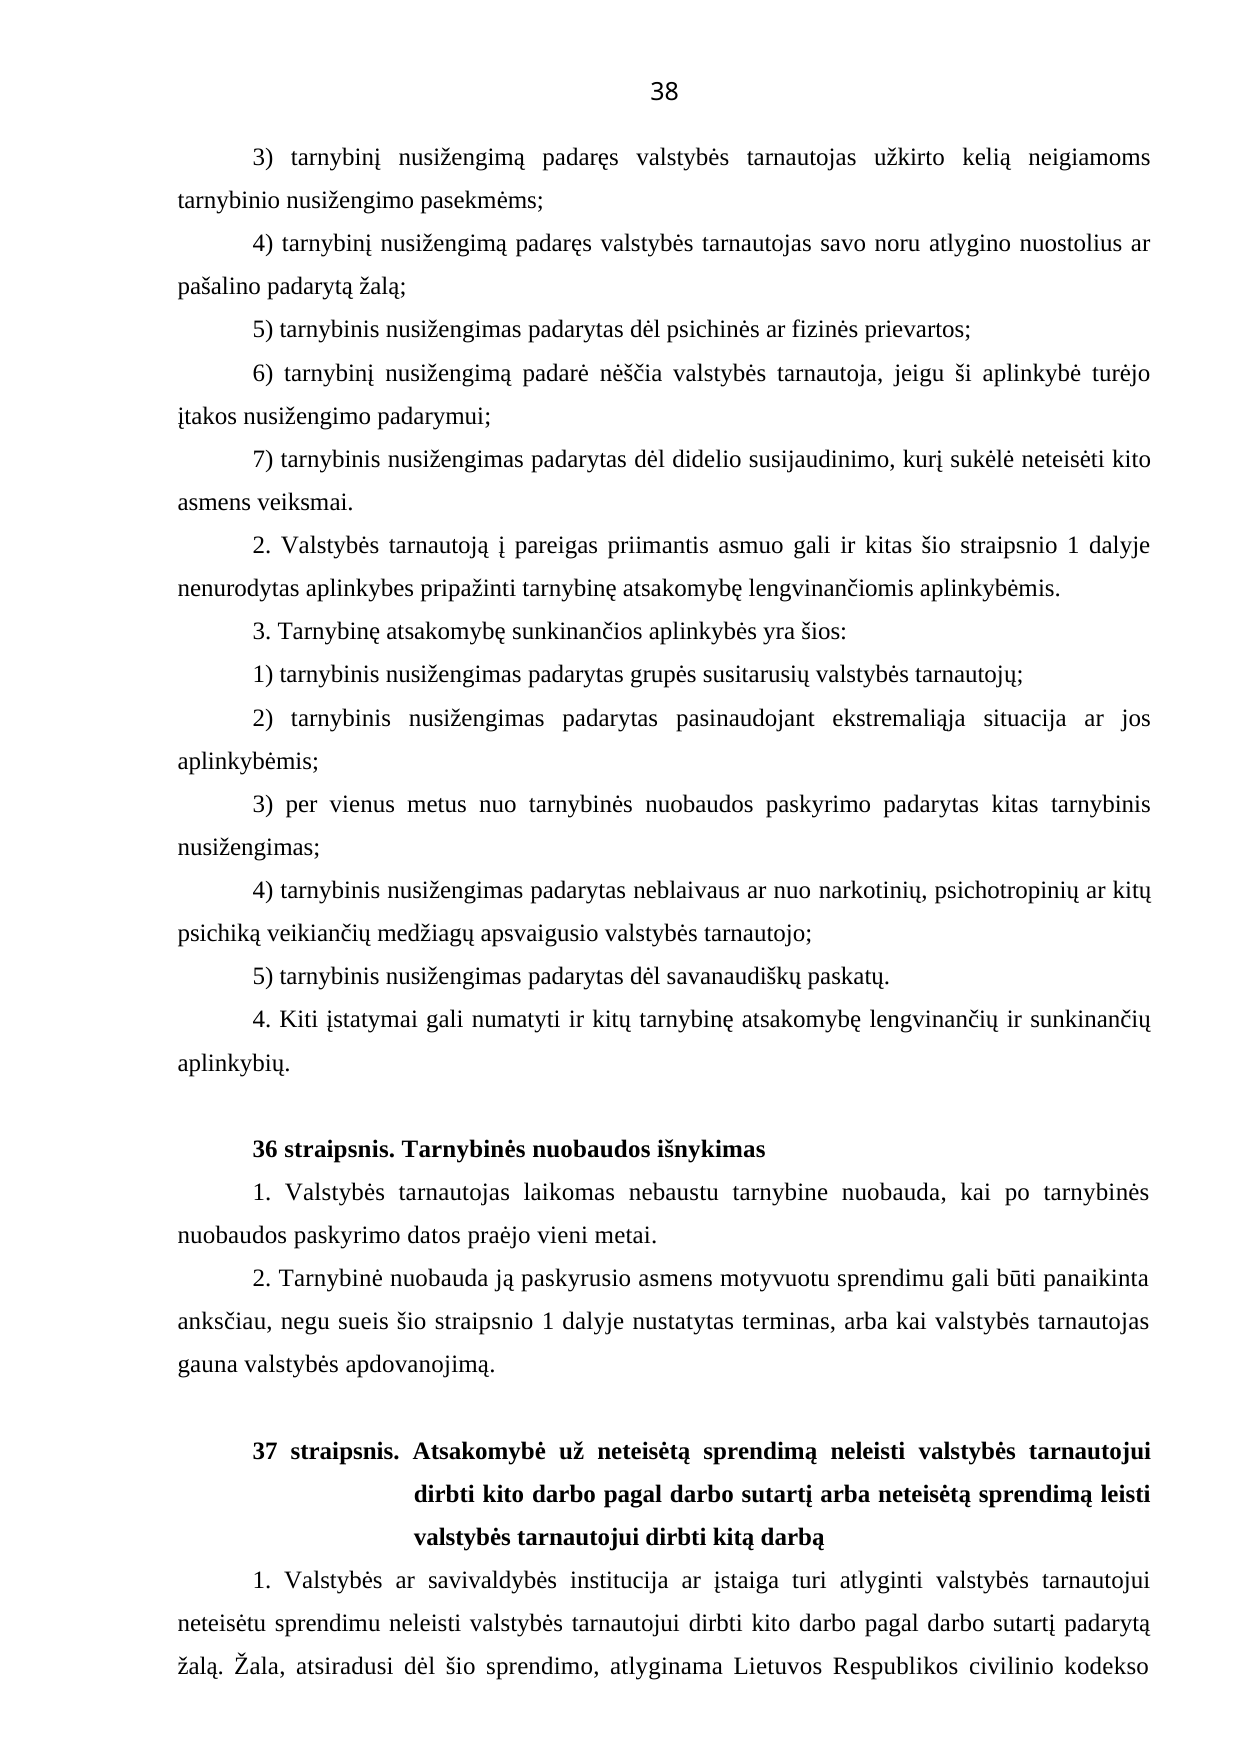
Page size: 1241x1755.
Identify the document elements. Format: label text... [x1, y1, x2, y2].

text 1. Valstybės tarnautojas laikomas nebaustu tarnybine nuobauda, kai po tarnybinės nuobaudos paskyrimo datos praėjo vieni metai. [177, 1177, 1152, 1249]
text 3) per vienus metus nuo tarnybinės nuobaudos paskyrimo padarytas kitas tarnybinis nusižengimas; [177, 789, 1152, 861]
text 36 straipsnis. Tarnybinės nuobaudos išnykimas [177, 1134, 1152, 1163]
text 5) tarnybinis nusižengimas padarytas dėl psichinės ar fizinės prievartos; [177, 314, 1152, 343]
text 2. Tarnybinė nuobauda ją paskyrusio asmens motyvuotu sprendimu gali būti panaikinta anksčiau, negu sueis šio straipsnio 1 dalyje nustatytas terminas, arba kai valstybės tarnautojas gauna valstybės apdovanojimą. [177, 1263, 1152, 1378]
text 4. Kiti įstatymai gali numatyti ir kitų tarnybinę atsakomybę lengvinančių ir sunkinančių aplinkybių. [177, 1004, 1152, 1076]
text 3. Tarnybinę atsakomybę sunkinančios aplinkybės yra šios: [177, 616, 1152, 645]
text 37 straipsnis. Atsakomybė už neteisėtą sprendimą neleisti valstybės tarnautojui dirbti kito darbo pagal darbo sutartį arba neteisėtą sprendimą leisti valstybės tarnautojui dirbti kitą darbą [252, 1436, 1152, 1551]
text 5) tarnybinis nusižengimas padarytas dėl savanaudiškų paskatų. [177, 961, 1152, 990]
text 3) tarnybinį nusižengimą padaręs valstybės tarnautojas užkirto kelią neigiamoms tarnybinio nusižengimo pasekmėms; [177, 142, 1152, 214]
text 7) tarnybinis nusižengimas padarytas dėl didelio susijaudinimo, kurį sukėlė neteisėti kito asmens veiksmai. [177, 444, 1152, 516]
text 2. Valstybės tarnautoją į pareigas priimantis asmuo gali ir kitas šio straipsnio 1 dalyje nenurodytas aplinkybes pripažinti tarnybinę atsakomybę lengvinančiomis aplinkybėmis. [177, 530, 1152, 602]
text 4) tarnybinis nusižengimas padarytas neblaivaus ar nuo narkotinių, psichotropinių ar kitų psichiką veikiančių medžiagų apsvaigusio valstybės tarnautojo; [177, 875, 1152, 947]
text 1) tarnybinis nusižengimas padarytas grupės susitarusių valstybės tarnautojų; [177, 659, 1152, 688]
text 6) tarnybinį nusižengimą padarė nėščia valstybės tarnautoja, jeigu ši aplinkybė turėjo įtakos nusižengimo padarymui; [177, 358, 1152, 429]
text 4) tarnybinį nusižengimą padaręs valstybės tarnautojas savo noru atlygino nuostolius ar pašalino padarytą žalą; [177, 228, 1152, 300]
text 2) tarnybinis nusižengimas padarytas pasinaudojant ekstremaliąja situacija ar jos aplinkybėmis; [177, 703, 1152, 774]
text 1. Valstybės ar savivaldybės institucija ar įstaiga turi atlyginti valstybės tarnautojui neteisėtu sprendimu neleisti valstybės tarnautojui dirbti kito darbo pagal darbo sutartį padarytą žalą. Žala, atsiradusi dėl šio sprendimo, atlyginama Lietuvos Respublikos civilinio kodekso [177, 1565, 1152, 1680]
